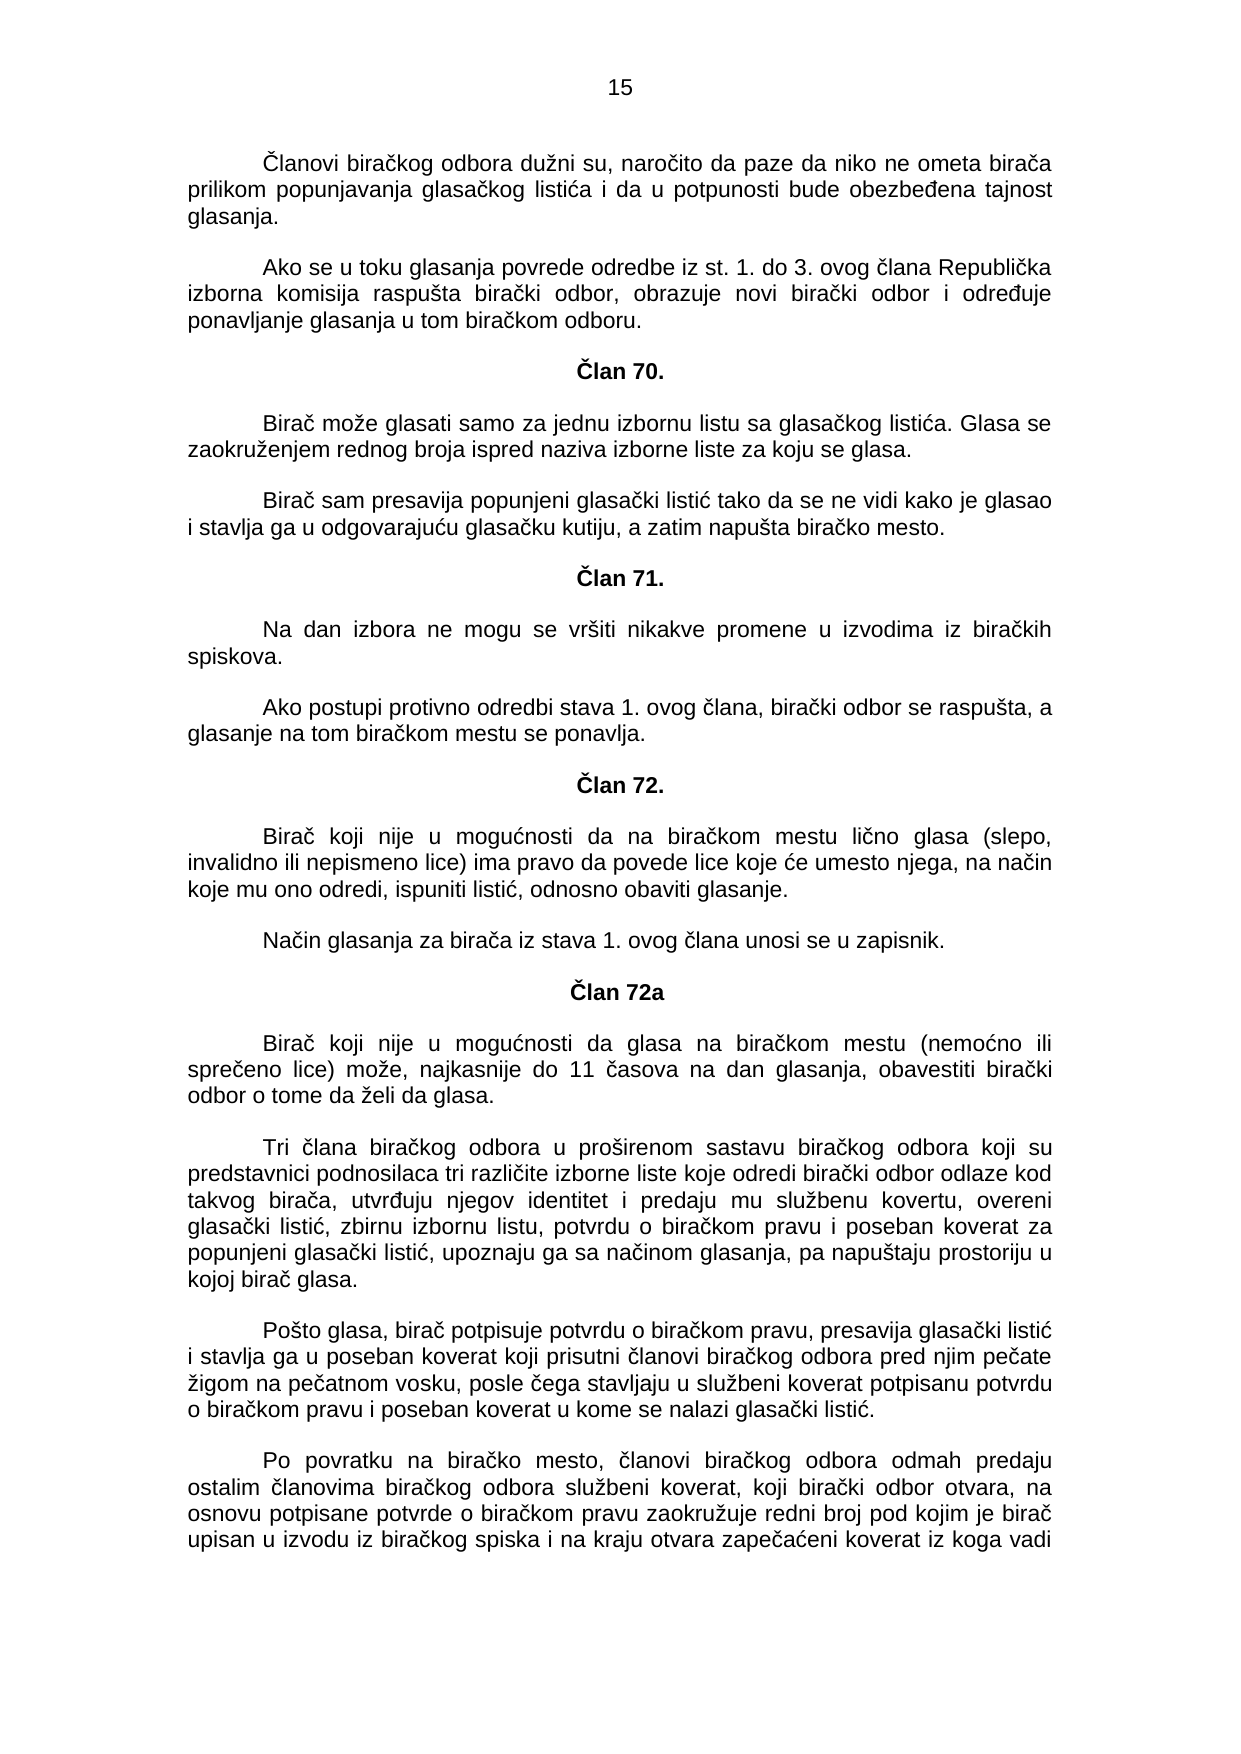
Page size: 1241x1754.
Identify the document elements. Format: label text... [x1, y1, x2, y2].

text Članovi biračkog odbora dužni su, naročito da paze da niko ne ometa birača prilikom popunjavanja glasačkog listića i da u potpunosti bude obezbeđena tajnost glasanja. [187, 150, 1053, 229]
text Pošto glasa, birač potpisuje potvrdu o biračkom pravu, presavija glasački listić i stavlja ga u poseban koverat koji prisutni članovi biračkog odbora pred njim pečate žigom na pečatnom vosku, posle čega stavljaju u službeni koverat potpisanu potvrdu o biračkom pravu i poseban koverat u kome se nalazi glasački listić. [187, 1317, 1053, 1422]
text Birač može glasati samo za jednu izbornu listu sa glasačkog listića. Glasa se zaokruženjem rednog broja ispred naziva izborne liste za koju se glasa. [187, 409, 1053, 462]
text Član 72a [187, 978, 1053, 1005]
text Član 71. [187, 565, 1053, 591]
text Birač koji nije u mogućnosti da na biračkom mestu lično glasa (slepo, invalidno ili nepismeno lice) ima pravo da povede lice koje će umesto njega, na način koje mu ono odredi, ispuniti listić, odnosno obaviti glasanje. [187, 823, 1053, 902]
text Ako postupi protivno odredbi stava 1. ovog člana, birački odbor se raspušta, a glasanje na tom biračkom mestu se ponavlja. [187, 694, 1053, 747]
text Birač koji nije u mogućnosti da glasa na biračkom mestu (nemoćno ili sprečeno lice) može, najkasnije do 11 časova na dan glasanja, obavestiti birački odbor o tome da želi da glasa. [187, 1030, 1053, 1109]
text Način glasanja za birača iz stava 1. ovog člana unosi se u zapisnik. [187, 927, 1053, 953]
text Član 70. [187, 358, 1053, 384]
text Tri člana biračkog odbora u proširenom sastavu biračkog odbora koji su predstavnici podnosilaca tri različite izborne liste koje odredi birački odbor odlaze kod takvog birača, utvrđuju njegov identitet i predaju mu službenu kovertu, overeni glasački listić, zbirnu izbornu listu, potvrdu o biračkom pravu i poseban koverat za popunjeni glasački listić, upoznaju ga sa načinom glasanja, pa napuštaju prostoriju u kojoj birač glasa. [187, 1134, 1053, 1292]
text Član 72. [187, 772, 1053, 798]
text Na dan izbora ne mogu se vršiti nikakve promene u izvodima iz biračkih spiskova. [187, 616, 1053, 669]
text Po povratku na biračko mesto, članovi biračkog odbora odmah predaju ostalim članovima biračkog odbora službeni koverat, koji birački odbor otvara, na osnovu potpisane potvrde o biračkom pravu zaokružuje redni broj pod kojim je birač upisan u izvodu iz biračkog spiska i na kraju otvara zapečaćeni koverat iz koga vadi [187, 1447, 1053, 1553]
text Birač sam presavija popunjeni glasački listić tako da se ne vidi kako je glasao i stavlja ga u odgovarajuću glasačku kutiju, a zatim napušta biračko mesto. [187, 487, 1053, 540]
text Ako se u toku glasanja povrede odredbe iz st. 1. do 3. ovog člana Republička izborna komisija raspušta birački odbor, obrazuje novi birački odbor i određuje ponavljanje glasanja u tom biračkom odboru. [187, 254, 1053, 333]
